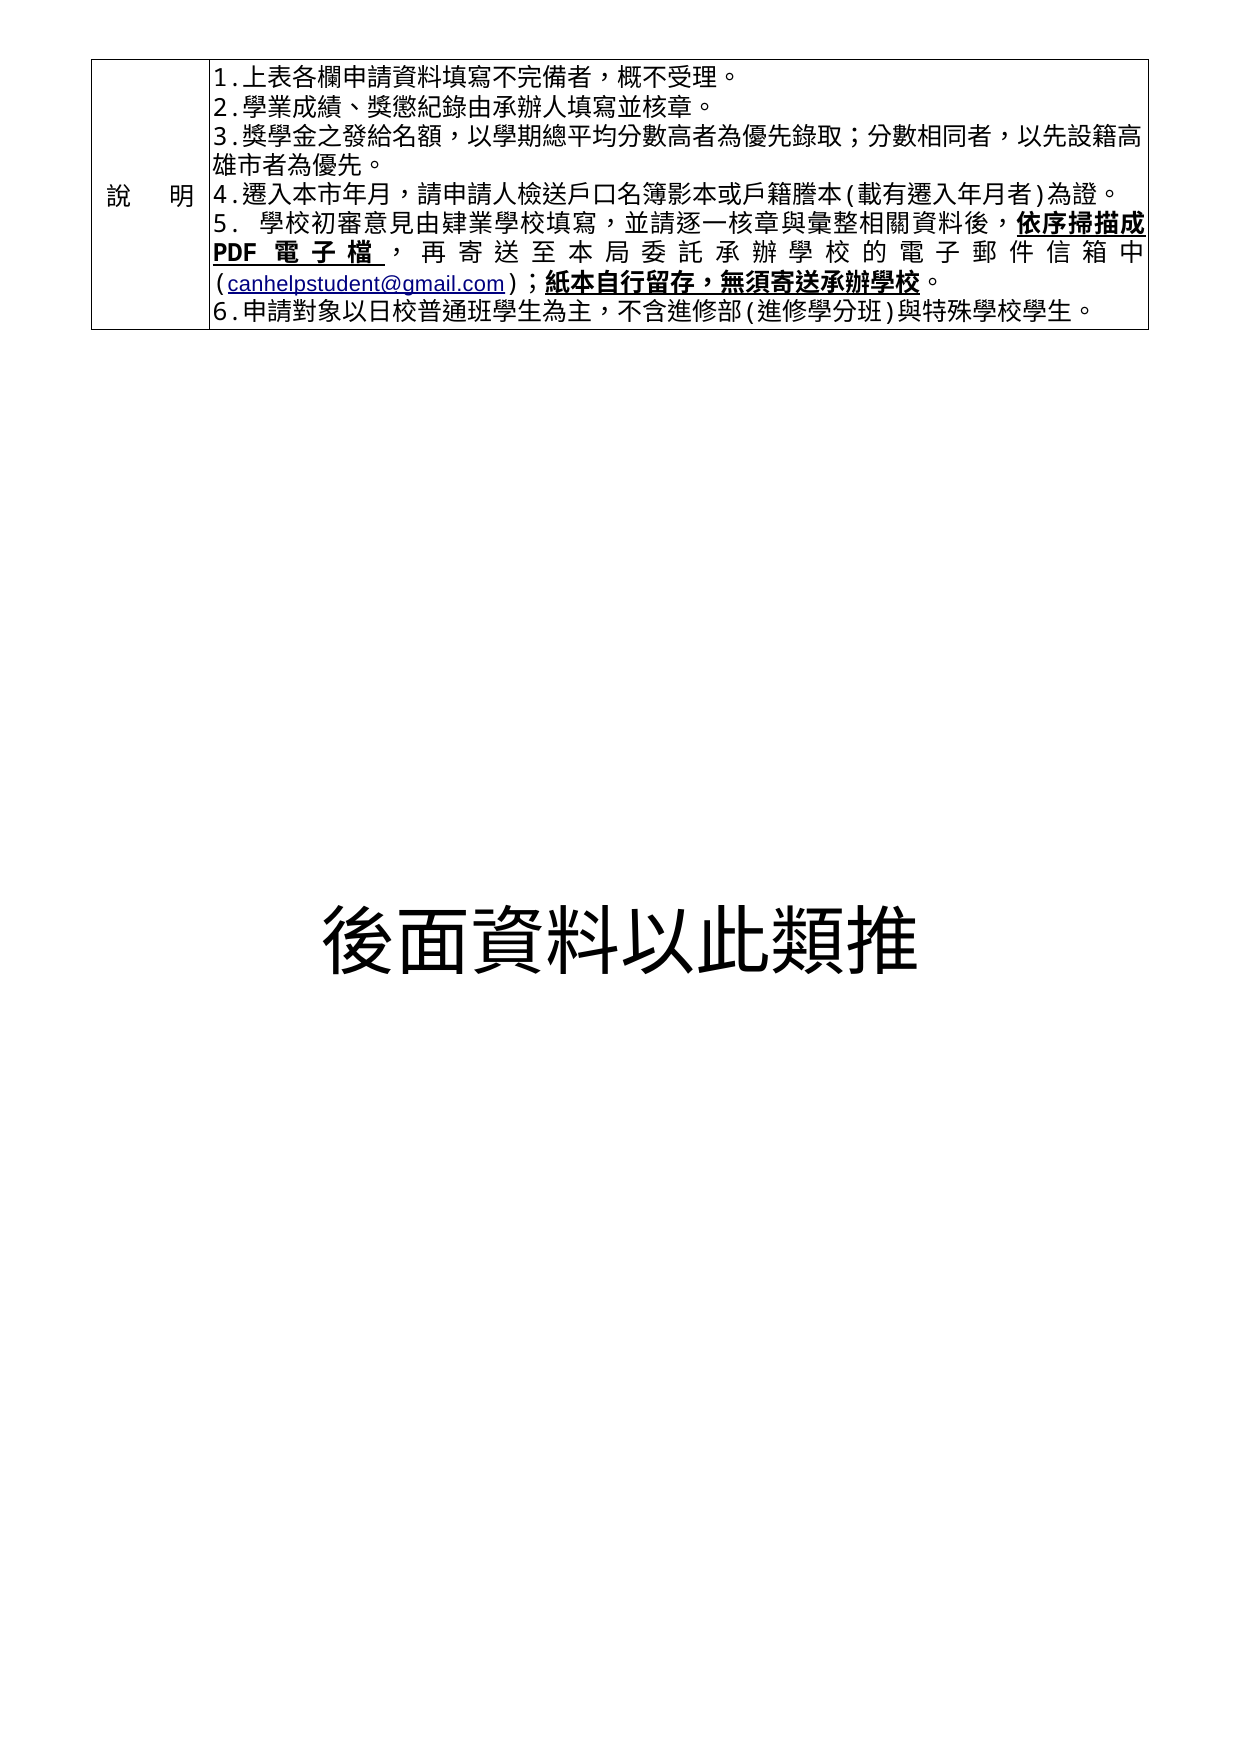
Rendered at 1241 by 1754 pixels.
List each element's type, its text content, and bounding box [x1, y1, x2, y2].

table_cell 說 明 [92, 60, 209, 329]
text 後面資料以此類推 [89, 881, 1152, 990]
table_cell 1.上表各欄申請資料填寫不完備者，概不受理。 2.學業成績、獎懲紀錄由承辦人填寫並核章。 3.獎學金之發給名額，以學期總平均分數高者為優先錄取；分數相同者，以先設籍高雄市者為優先。 4.遷入本市年月，請申請人檢送戶口名簿影本或戶籍謄本(載有遷入年月者)為證。 5. 學校初審意見由肄業學校填寫，並請逐一核章與彙整相關資料後，依序掃描成PDF電子檔，再寄送至本局委託承辦學校的電子郵件信箱中(canhelpstudent@gmail.com)；紙本自行留存，無須寄送承辦學校。 6.申請對象以日校普通班學生為主，不含進修部(進修學分班)與特殊學校學生。 [210, 60, 1148, 329]
